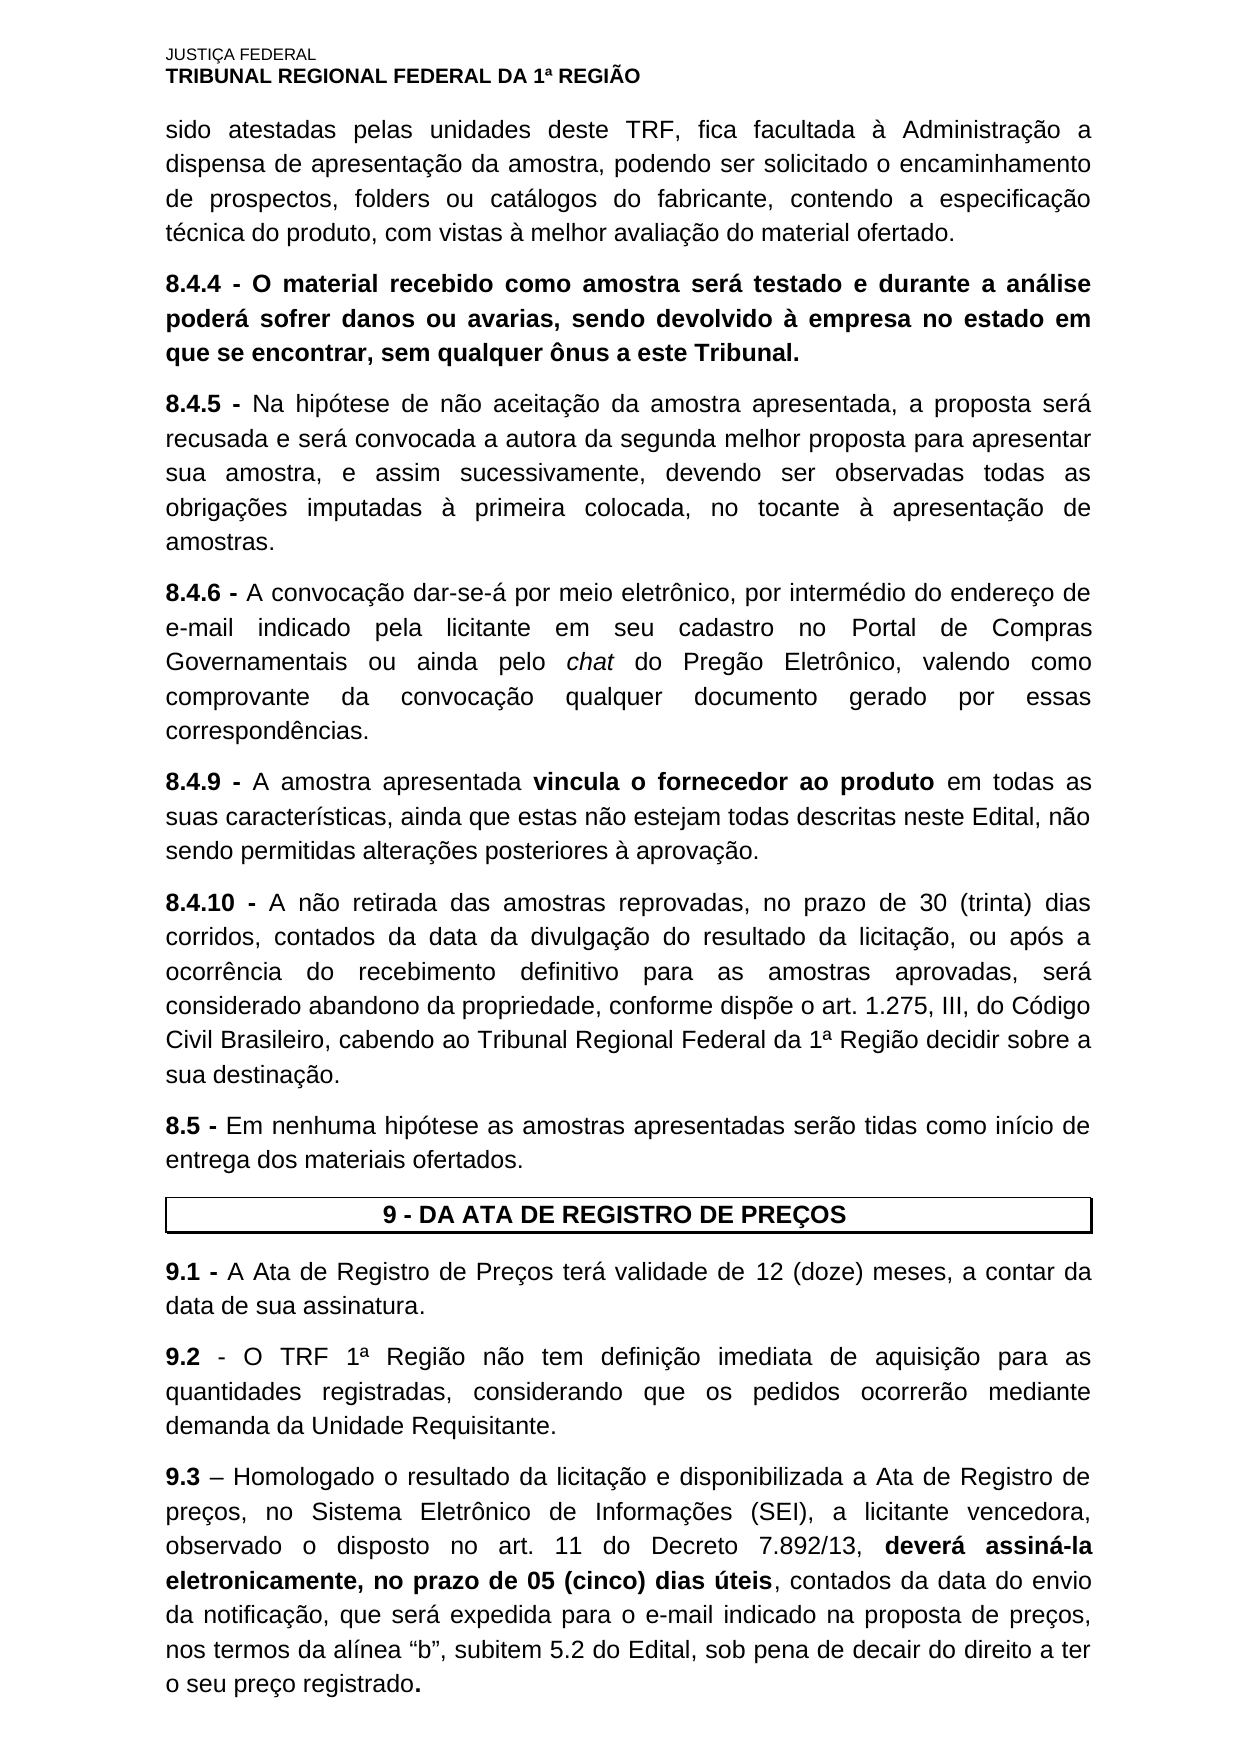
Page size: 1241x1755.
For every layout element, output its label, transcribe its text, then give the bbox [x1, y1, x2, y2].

text 8.4.10 - A não retirada das amostras reprovadas, no prazo de 30 (trinta) dias corridos, contados da data da divulgação do resultado da licitação, ou após a ocorrência do recebimento definitivo para as amostras aprovadas, será considerado abandono da propriedade, conforme dispõe o art. 1.275, III, do Código Civil Brasileiro, cabendo ao Tribunal Regional Federal da 1ª Região decidir sobre a sua destinação. [165, 887, 1093, 1089]
text 8.4.9 - A amostra apresentada vincula o fornecedor ao produto em todas as suas características, ainda que estas não estejam todas descritas neste Edital, não sendo permitidas alterações posteriores à aprovação. [165, 767, 1093, 865]
text 8.4.4 - O material recebido como amostra será testado e durante a análise poderá sofrer danos ou avarias, sendo devolvido à empresa no estado em que se encontrar, sem qualquer ônus a este Tribunal. [165, 269, 1093, 367]
text 8.4.6 - A convocação dar-se-á por meio eletrônico, por intermédio do endereço de e-mail indicado pela licitante em seu cadastro no Portal de Compras Governamentais ou ainda pelo chat do Pregão Eletrônico, valendo como comprovante da convocação qualquer documento gerado por essas correspondências. [165, 578, 1093, 745]
text 9.1 - A Ata de Registro de Preços terá validade de 12 (doze) meses, a contar da data de sua assinatura. [165, 1257, 1093, 1320]
text 9.3 – Homologado o resultado da licitação e disponibilizada a Ata de Registro de preços, no Sistema Eletrônico de Informações (SEI), a licitante vencedora, observado o disposto no art. 11 do Decreto 7.892/13, deverá assiná-la eletronicamente, no prazo de 05 (cinco) dias úteis, contados da data do envio da notificação, que será expedida para o e-mail indicado na proposta de preços, nos termos da alínea “b”, subitem 5.2 do Edital, sob pena de decair do direito a ter o seu preço registrado. [165, 1462, 1093, 1698]
text sido atestadas pelas unidades deste TRF, fica facultada à Administração a dispensa de apresentação da amostra, podendo ser solicitado o encaminhamento de prospectos, folders ou catálogos do fabricante, contendo a especificação técnica do produto, com vistas à melhor avaliação do material ofertado. [165, 114, 1093, 247]
text 8.5 - Em nenhuma hipótese as amostras apresentadas serão tidas como início de entrega dos materiais ofertados. [165, 1111, 1093, 1174]
text 9.2 - O TRF 1ª Região não tem definição imediata de aquisição para as quantidades registradas, considerando que os pedidos ocorrerão mediante demanda da Unidade Requisitante. [165, 1342, 1093, 1440]
text 8.4.5 - Na hipótese de não aceitação da amostra apresentada, a proposta será recusada e será convocada a autora da segunda melhor proposta para apresentar sua amostra, e assim sucessivamente, devendo ser observadas todas as obrigações imputadas à primeira colocada, no tocante à apresentação de amostras. [165, 389, 1093, 556]
text 9 - DA ATA DE REGISTRO DE PREÇOS [167, 1198, 1090, 1231]
